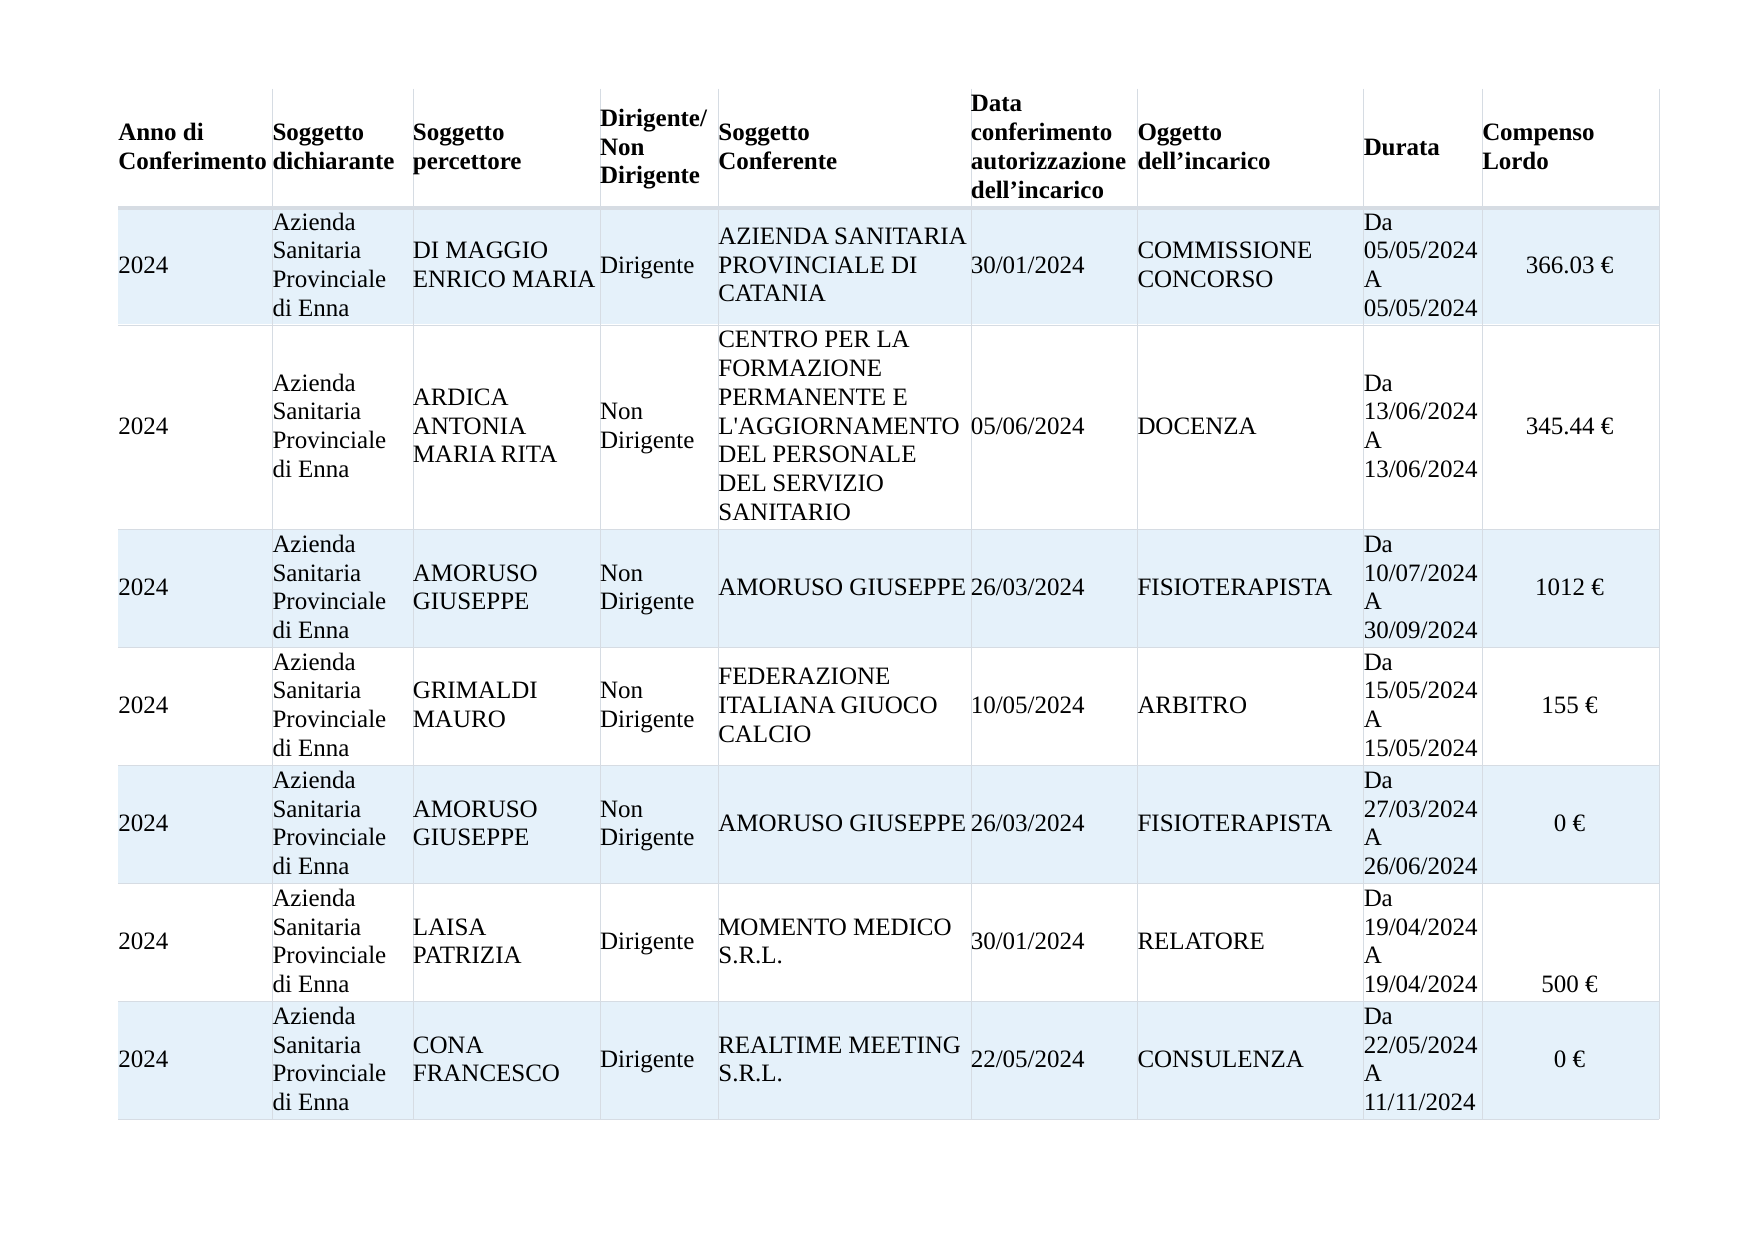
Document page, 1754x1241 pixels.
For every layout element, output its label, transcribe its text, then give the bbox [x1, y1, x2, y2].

table_header Soggetto Conferente [719, 89, 971, 206]
table_cell 500 € [1483, 884, 1659, 1001]
table_cell LAISA PATRIZIA [414, 884, 600, 1001]
table_header Data conferimento autorizzazione dell’incarico [972, 89, 1137, 206]
table_cell Da 27/03/2024 A 26/06/2024 [1364, 766, 1482, 883]
table_cell AMORUSO GIUSEPPE [719, 766, 971, 883]
table_cell Dirigente [601, 884, 718, 1001]
table_cell ARDICA ANTONIA MARIA RITA [414, 326, 600, 529]
table_header Soggetto dichiarante [273, 89, 413, 206]
table_cell 2024 [118, 766, 272, 883]
table_cell 0 € [1483, 1002, 1659, 1119]
table_cell FEDERAZIONE ITALIANA GIUOCO CALCIO [719, 648, 971, 765]
table_cell AMORUSO GIUSEPPE [719, 530, 971, 647]
table_cell MOMENTO MEDICO S.R.L. [719, 884, 971, 1001]
table_cell CONA FRANCESCO [414, 1002, 600, 1119]
table_cell FISIOTERAPISTA [1138, 766, 1363, 883]
table_cell Azienda Sanitaria Provinciale di Enna [273, 326, 413, 529]
table_cell 0 € [1483, 766, 1659, 883]
table_cell DOCENZA [1138, 326, 1363, 529]
table_cell Da 05/05/2024 A 05/05/2024 [1364, 210, 1482, 324]
table_header Durata [1364, 89, 1482, 206]
table_cell GRIMALDI MAURO [414, 648, 600, 765]
table_header Compenso Lordo [1483, 89, 1659, 206]
table_header Oggetto dell’incarico [1138, 89, 1363, 206]
table_cell Da 10/07/2024 A 30/09/2024 [1364, 530, 1482, 647]
table_cell AMORUSO GIUSEPPE [414, 530, 600, 647]
table_cell 26/03/2024 [972, 766, 1137, 883]
table_cell Da 22/05/2024 A 11/11/2024 [1364, 1002, 1482, 1119]
table_cell REALTIME MEETING S.R.L. [719, 1002, 971, 1119]
table_header Dirigente/Non Dirigente [601, 89, 718, 206]
table_cell Azienda Sanitaria Provinciale di Enna [273, 648, 413, 765]
table_cell 05/06/2024 [972, 326, 1137, 529]
table_cell CONSULENZA [1138, 1002, 1363, 1119]
table_cell 2024 [118, 648, 272, 765]
table_cell 2024 [118, 326, 272, 529]
table_header Anno di Conferimento [118, 89, 272, 206]
table_cell 26/03/2024 [972, 530, 1137, 647]
table_cell Azienda Sanitaria Provinciale di Enna [273, 766, 413, 883]
table_cell AZIENDA SANITARIA PROVINCIALE DI CATANIA [719, 210, 971, 324]
table_cell RELATORE [1138, 884, 1363, 1001]
table_cell 2024 [118, 210, 272, 324]
table_cell COMMISSIONE CONCORSO [1138, 210, 1363, 324]
table_cell Non Dirigente [601, 648, 718, 765]
table_cell FISIOTERAPISTA [1138, 530, 1363, 647]
table_cell Azienda Sanitaria Provinciale di Enna [273, 210, 413, 324]
table_cell CENTRO PER LA FORMAZIONE PERMANENTE E L'AGGIORNAMENTO DEL PERSONALE DEL SERVIZIO SANITARIO [719, 326, 971, 529]
table_cell Non Dirigente [601, 326, 718, 529]
table_cell 366.03 € [1483, 210, 1659, 324]
table_cell AMORUSO GIUSEPPE [414, 766, 600, 883]
table_cell DI MAGGIO ENRICO MARIA [414, 210, 600, 324]
table_cell 30/01/2024 [972, 210, 1137, 324]
table_cell Non Dirigente [601, 766, 718, 883]
table_cell 30/01/2024 [972, 884, 1137, 1001]
table_cell 1012 € [1483, 530, 1659, 647]
table_cell 10/05/2024 [972, 648, 1137, 765]
table_cell 345.44 € [1483, 326, 1659, 529]
table_cell 2024 [118, 884, 272, 1001]
table_cell 2024 [118, 530, 272, 647]
table_cell Non Dirigente [601, 530, 718, 647]
table_cell Dirigente [601, 210, 718, 324]
table_cell 155 € [1483, 648, 1659, 765]
table_header Soggetto percettore [414, 89, 600, 206]
table_cell 2024 [118, 1002, 272, 1119]
table_cell Da 13/06/2024 A 13/06/2024 [1364, 326, 1482, 529]
table_cell Azienda Sanitaria Provinciale di Enna [273, 1002, 413, 1119]
table_cell Da 15/05/2024 A 15/05/2024 [1364, 648, 1482, 765]
table_cell ARBITRO [1138, 648, 1363, 765]
table_cell Da 19/04/2024 A 19/04/2024 [1364, 884, 1482, 1001]
table_cell 22/05/2024 [972, 1002, 1137, 1119]
table_cell Azienda Sanitaria Provinciale di Enna [273, 884, 413, 1001]
table_cell Azienda Sanitaria Provinciale di Enna [273, 530, 413, 647]
table_cell Dirigente [601, 1002, 718, 1119]
